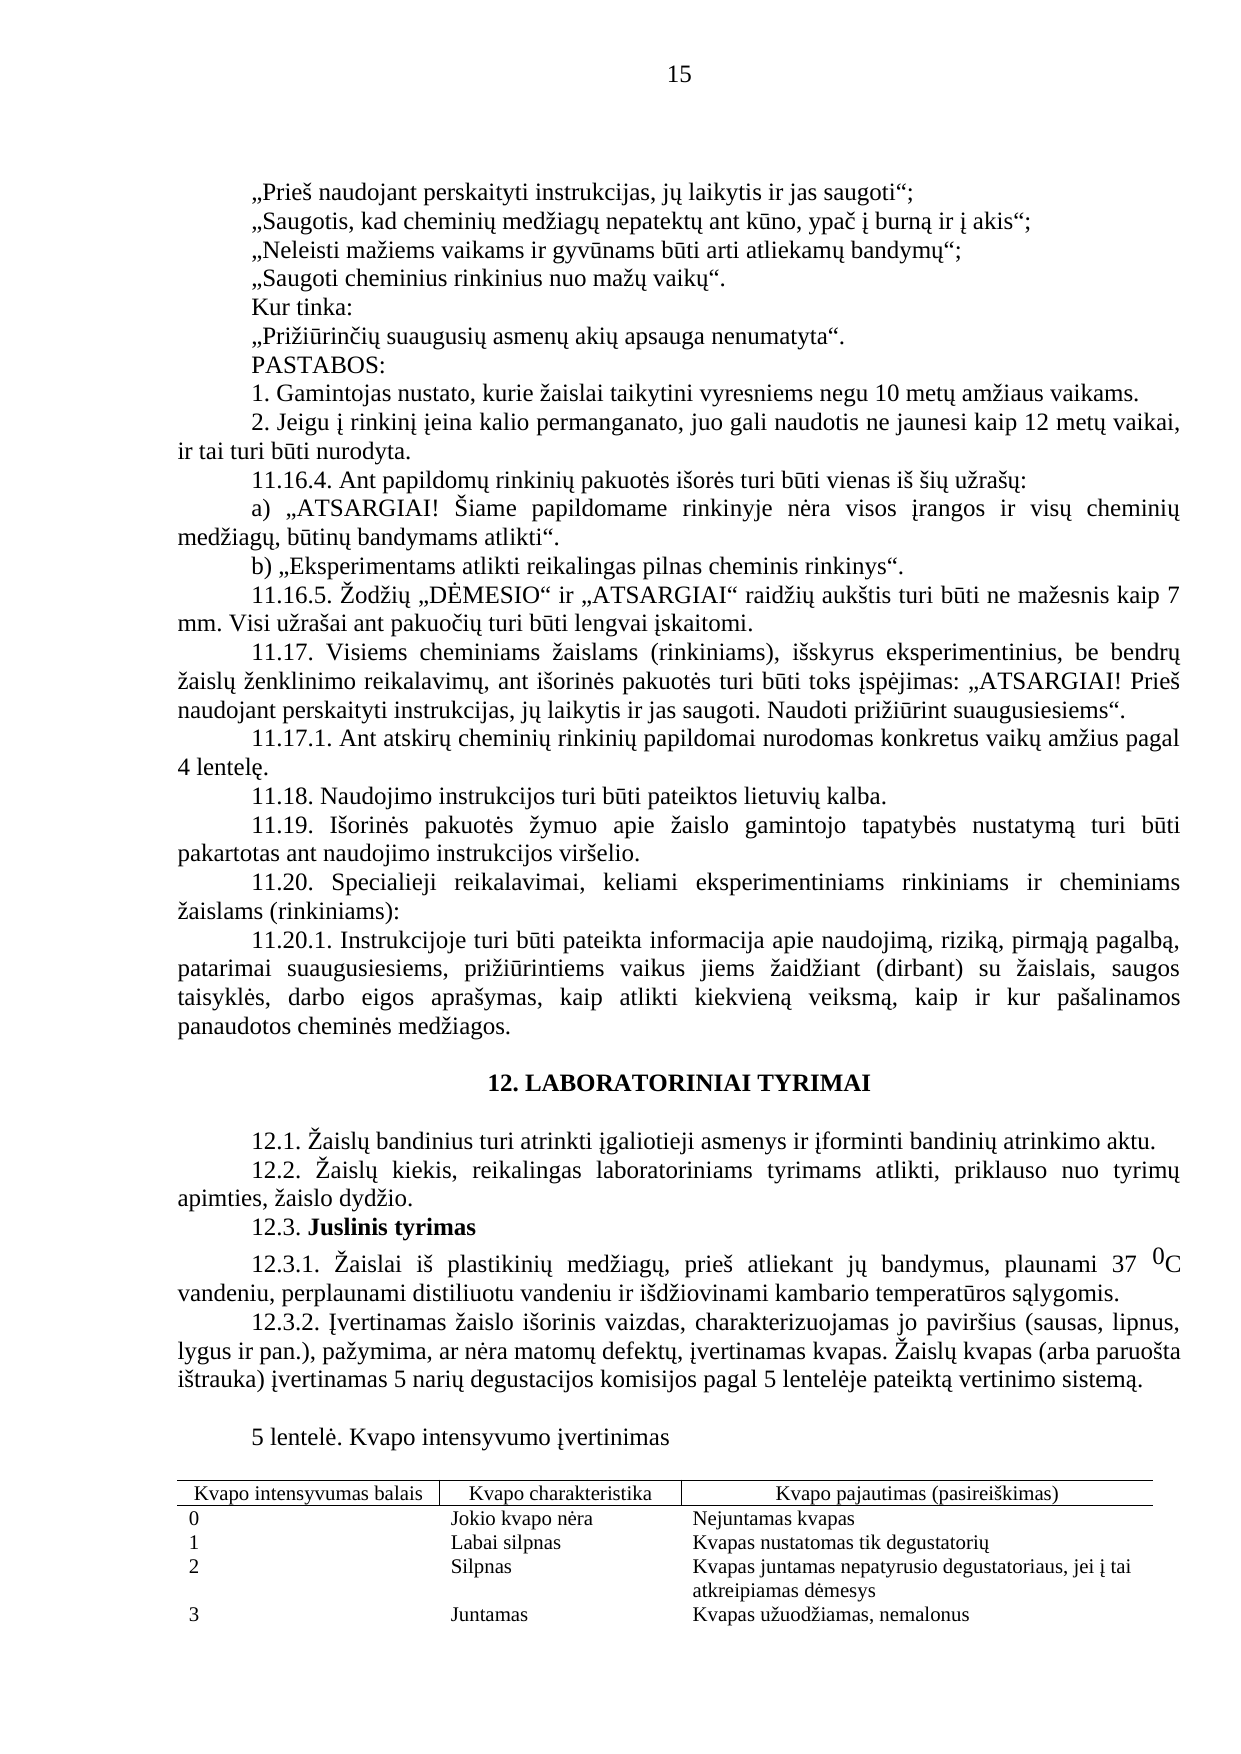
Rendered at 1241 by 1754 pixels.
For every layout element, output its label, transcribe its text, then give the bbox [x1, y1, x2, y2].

table_cell Labai silpnas [439, 1530, 681, 1554]
text 11.17.1. Ant atskirų cheminių rinkinių papildomai nurodomas konkretus vaikų amžius pagal 4 lentelę. [177, 723, 1181, 781]
text „Saugoti cheminius rinkinius nuo mažų vaikų“. [177, 263, 1181, 292]
text Kur tinka: [177, 292, 1181, 321]
text 11.20. Specialieji reikalavimai, keliami eksperimentiniams rinkiniams ir cheminiams žaislams (rinkiniams): [177, 867, 1181, 925]
text 11.16.5. Žodžių „DĖMESIO“ ir „ATSARGIAI“ raidžių aukštis turi būti ne mažesnis kaip 7 mm. Visi užrašai ant pakuočių turi būti lengvai įskaitomi. [177, 580, 1181, 637]
text 2. Jeigu į rinkinį įeina kalio permanganato, juo gali naudotis ne jaunesi kaip 12 metų vaikai, ir tai turi būti nurodyta. [177, 407, 1181, 465]
text 11.17. Visiems cheminiams žaislams (rinkiniams), išskyrus eksperimentinius, be bendrų žaislų ženklinimo reikalavimų, ant išorinės pakuotės turi būti toks įspėjimas: „ATSARGIAI! Prieš naudojant perskaityti instrukcijas, jų laikytis ir jas saugoti. Naudoti prižiūrint suaugusiesiems“. [177, 637, 1181, 723]
table_header Kvapo pajautimas (pasireiškimas) [682, 1481, 1153, 1504]
table_cell 2 [177, 1554, 439, 1602]
text 11.20.1. Instrukcijoje turi būti pateikta informacija apie naudojimą, riziką, pirmąją pagalbą, patarimai suaugusiesiems, prižiūrintiems vaikus jiems žaidžiant (dirbant) su žaislais, saugos taisyklės, darbo eigos aprašymas, kaip atlikti kiekvieną veiksmą, kaip ir kur pašalinamos panaudotos cheminės medžiagos. [177, 925, 1181, 1040]
table_cell Kvapas nustatomas tik degustatorių [681, 1530, 1153, 1554]
table_cell Kvapas užuodžiamas, nemalonus [681, 1602, 1153, 1626]
text 12.2. Žaislų kiekis, reikalingas laboratoriniams tyrimams atlikti, priklauso nuo tyrimų apimties, žaislo dydžio. [177, 1155, 1181, 1212]
text 12. LABORATORINIAI TYRIMAI [177, 1068, 1181, 1097]
text b) „Eksperimentams atlikti reikalingas pilnas cheminis rinkinys“. [177, 551, 1181, 580]
table_cell Kvapas juntamas nepatyrusio degustatoriaus, jei į tai atkreipiamas dėmesys [681, 1554, 1153, 1602]
text 11.16.4. Ant papildomų rinkinių pakuotės išorės turi būti vienas iš šių užrašų: [177, 465, 1181, 493]
text 11.19. Išorinės pakuotės žymuo apie žaislo gamintojo tapatybės nustatymą turi būti pakartotas ant naudojimo instrukcijos viršelio. [177, 810, 1181, 867]
text 5 lentelė. Kvapo intensyvumo įvertinimas [177, 1422, 1181, 1451]
table_header Kvapo charakteristika [440, 1481, 681, 1504]
table_header Kvapo intensyvumas balais [177, 1481, 439, 1504]
text „Saugotis, kad cheminių medžiagų nepatektų ant kūno, ypač į burną ir į akis“; [177, 206, 1181, 235]
table_cell 3 [177, 1602, 439, 1626]
text PASTABOS: [177, 350, 1181, 378]
table_cell 0 [177, 1506, 439, 1530]
table_cell Silpnas [439, 1554, 681, 1602]
table_cell 1 [177, 1530, 439, 1554]
text 11.18. Naudojimo instrukcijos turi būti pateiktos lietuvių kalba. [177, 781, 1181, 810]
text 12.1. Žaislų bandinius turi atrinkti įgaliotieji asmenys ir įforminti bandinių atrinkimo aktu. [177, 1126, 1181, 1155]
table_cell Juntamas [439, 1602, 681, 1626]
text 12.3.2. Įvertinamas žaislo išorinis vaizdas, charakterizuojamas jo paviršius (sausas, lipnus, lygus ir pan.), pažymima, ar nėra matomų defektų, įvertinamas kvapas. Žaislų kvapas (arba paruošta ištrauka) įvertinamas 5 narių degustacijos komisijos pagal 5 lentelėje pateiktą vertinimo sistemą. [177, 1307, 1181, 1393]
table_cell Nejuntamas kvapas [681, 1506, 1153, 1530]
table_cell Jokio kvapo nėra [439, 1506, 681, 1530]
text 12.3.1. Žaislai iš plastikinių medžiagų, prieš atliekant jų bandymus, plaunami 37 0C vandeniu, perplaunami distiliuotu vandeniu ir išdžiovinami kambario temperatūros sąlygomis. [177, 1241, 1181, 1307]
text a) „ATSARGIAI! Šiame papildomame rinkinyje nėra visos įrangos ir visų cheminių medžiagų, būtinų bandymams atlikti“. [177, 493, 1181, 551]
text „Prižiūrinčių suaugusių asmenų akių apsauga nenumatyta“. [177, 321, 1181, 350]
text „Prieš naudojant perskaityti instrukcijas, jų laikytis ir jas saugoti“; [177, 177, 1181, 206]
text 12.3. Juslinis tyrimas [177, 1212, 1181, 1241]
text „Neleisti mažiems vaikams ir gyvūnams būti arti atliekamų bandymų“; [177, 235, 1181, 263]
text 1. gamintojas nustato, kurie žaislai taikytini vyresniems negu 10 metų amžiaus vaikams. [177, 378, 1181, 407]
